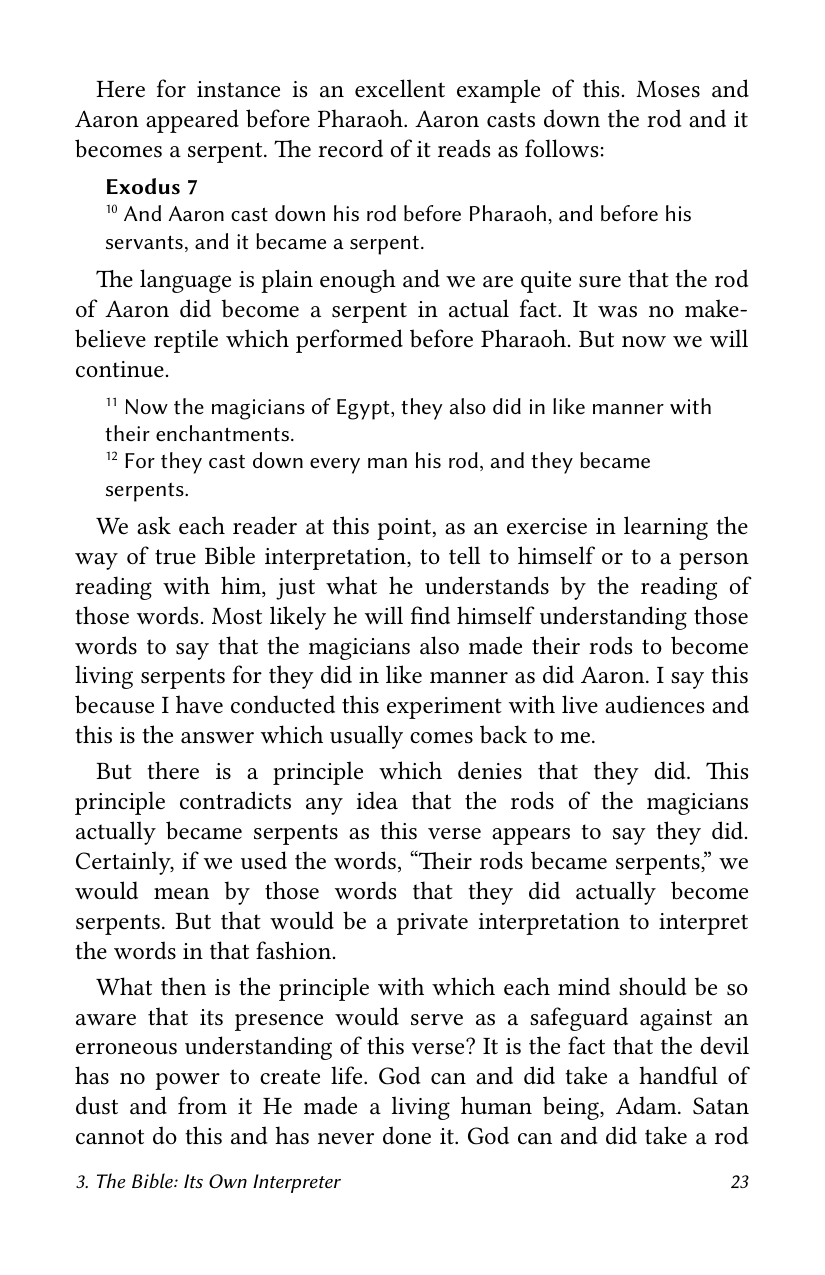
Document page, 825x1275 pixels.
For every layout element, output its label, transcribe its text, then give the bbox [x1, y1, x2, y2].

text What then is the principle with which each mind should be so aware that its presence would serve as a safeguard against an erroneous understanding of this verse? It is the fact that the devil has no power to create life. God can and did take a handful of dust and from it He made a living human being, Adam. Satan cannot do this and has never done it. God can and did take a rod [75, 973, 750, 1151]
text Here for instance is an excellent example of this. Moses and Aaron appeared before Pharaoh. Aaron casts down the rod and it becomes a serpent. The record of it reads as follows: [75, 75, 750, 163]
text We ask each reader at this point, as an exercise in learning the way of true Bible interpretation, to tell to himself or to a person reading with him, just what he understands by the reading of those words. Most likely he will find himself understanding those words to say that the magicians also made their rods to become living serpents for they did in like manner as did Aaron. I say this because I have conducted this experiment with live audiences and this is the answer which usually comes back to me. [75, 512, 750, 750]
text 11 Now the magicians of Egypt, they also did in like manner with their enchantments. [105, 393, 720, 447]
text 10 And Aaron cast down his rod before Pharaoh, and before his servants, and it became a serpent. [105, 201, 720, 255]
text Exodus 7 [105, 174, 750, 200]
text The language is plain enough and we are quite sure that the rod of Aaron did become a serpent in actual fact. It was no make-believe reptile which performed before Pharaoh. But now we will continue. [75, 265, 750, 383]
text 12 For they cast down every man his rod, and they became serpents. [105, 448, 720, 502]
text But there is a principle which denies that they did. This principle contradicts any idea that the rods of the magicians actually became serpents as this verse appears to say they did. Certainly, if we used the words, “Their rods became serpents,” we would mean by those words that they did actually become serpents. But that would be a private interpretation to interpret the words in that fashion. [75, 757, 750, 965]
